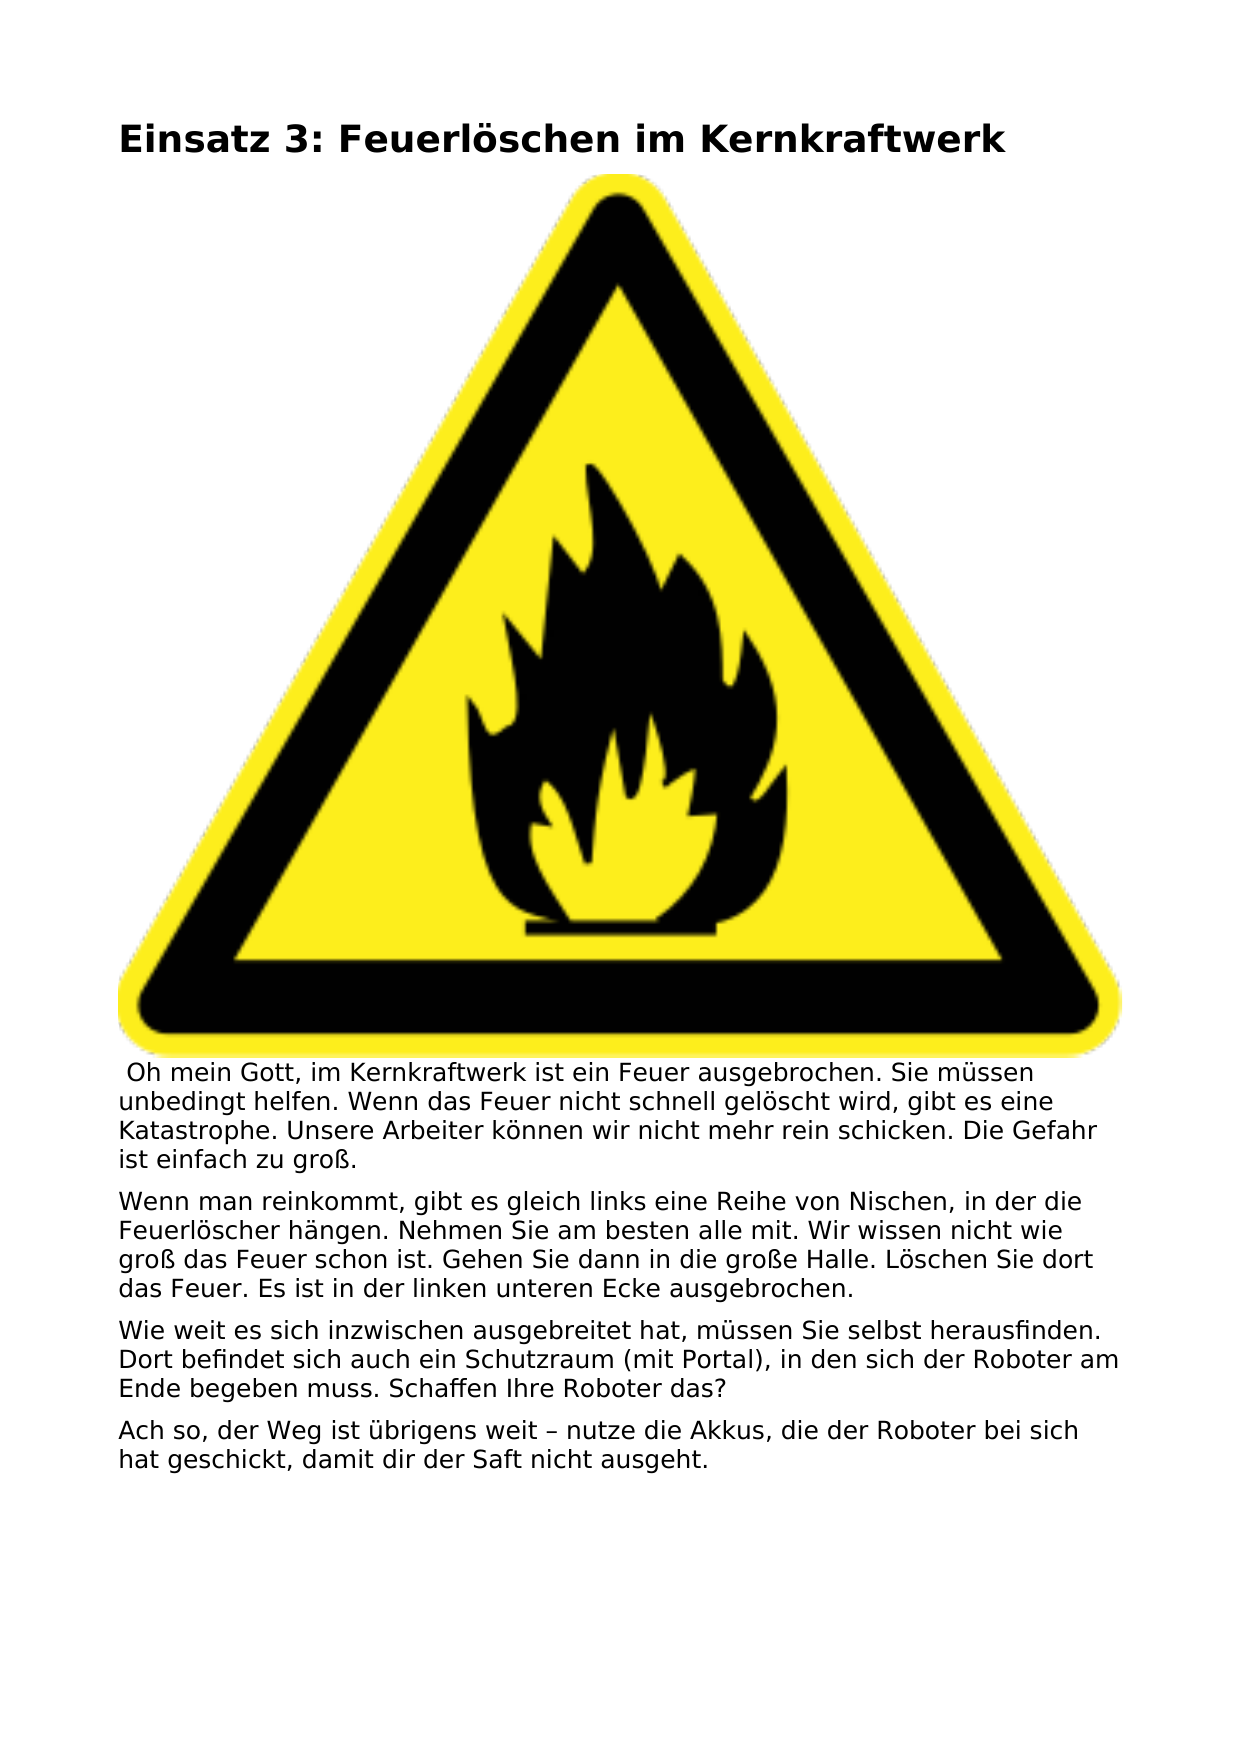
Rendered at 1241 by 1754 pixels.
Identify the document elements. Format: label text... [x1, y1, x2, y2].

subtitle Einsatz 3: Feuerlöschen im Kernkraftwerk [118, 118, 1122, 162]
text Wenn man reinkommt, gibt es gleich links eine Reihe von Nischen, in der die Feuerlöscher hängen. Nehmen Sie am besten alle mit. Wir wissen nicht wie groß das Feuer schon ist. Gehen Sie dann in die große Halle. Löschen Sie dort das Feuer. Es ist in der linken unteren Ecke ausgebrochen. [118, 1187, 1122, 1303]
text Ach so, der Weg ist übrigens weit – nutze die Akkus, die der Roboter bei sich hat geschickt, damit dir der Saft nicht ausgeht. [118, 1416, 1122, 1474]
picture [118, 174, 1123, 1058]
text Wie weit es sich inzwischen ausgebreitet hat, müssen Sie selbst herausfinden. Dort befindet sich auch ein Schutzraum (mit Portal), in den sich der Roboter am Ende begeben muss. Schaffen Ihre Roboter das? [118, 1316, 1122, 1403]
text Oh mein Gott, im Kernkraftwerk ist ein Feuer ausgebrochen. Sie müssen unbedingt helfen. Wenn das Feuer nicht schnell gelöscht wird, gibt es eine Katastrophe. Unsere Arbeiter können wir nicht mehr rein schicken. Die Gefahr ist einfach zu groß. [118, 1058, 1122, 1174]
